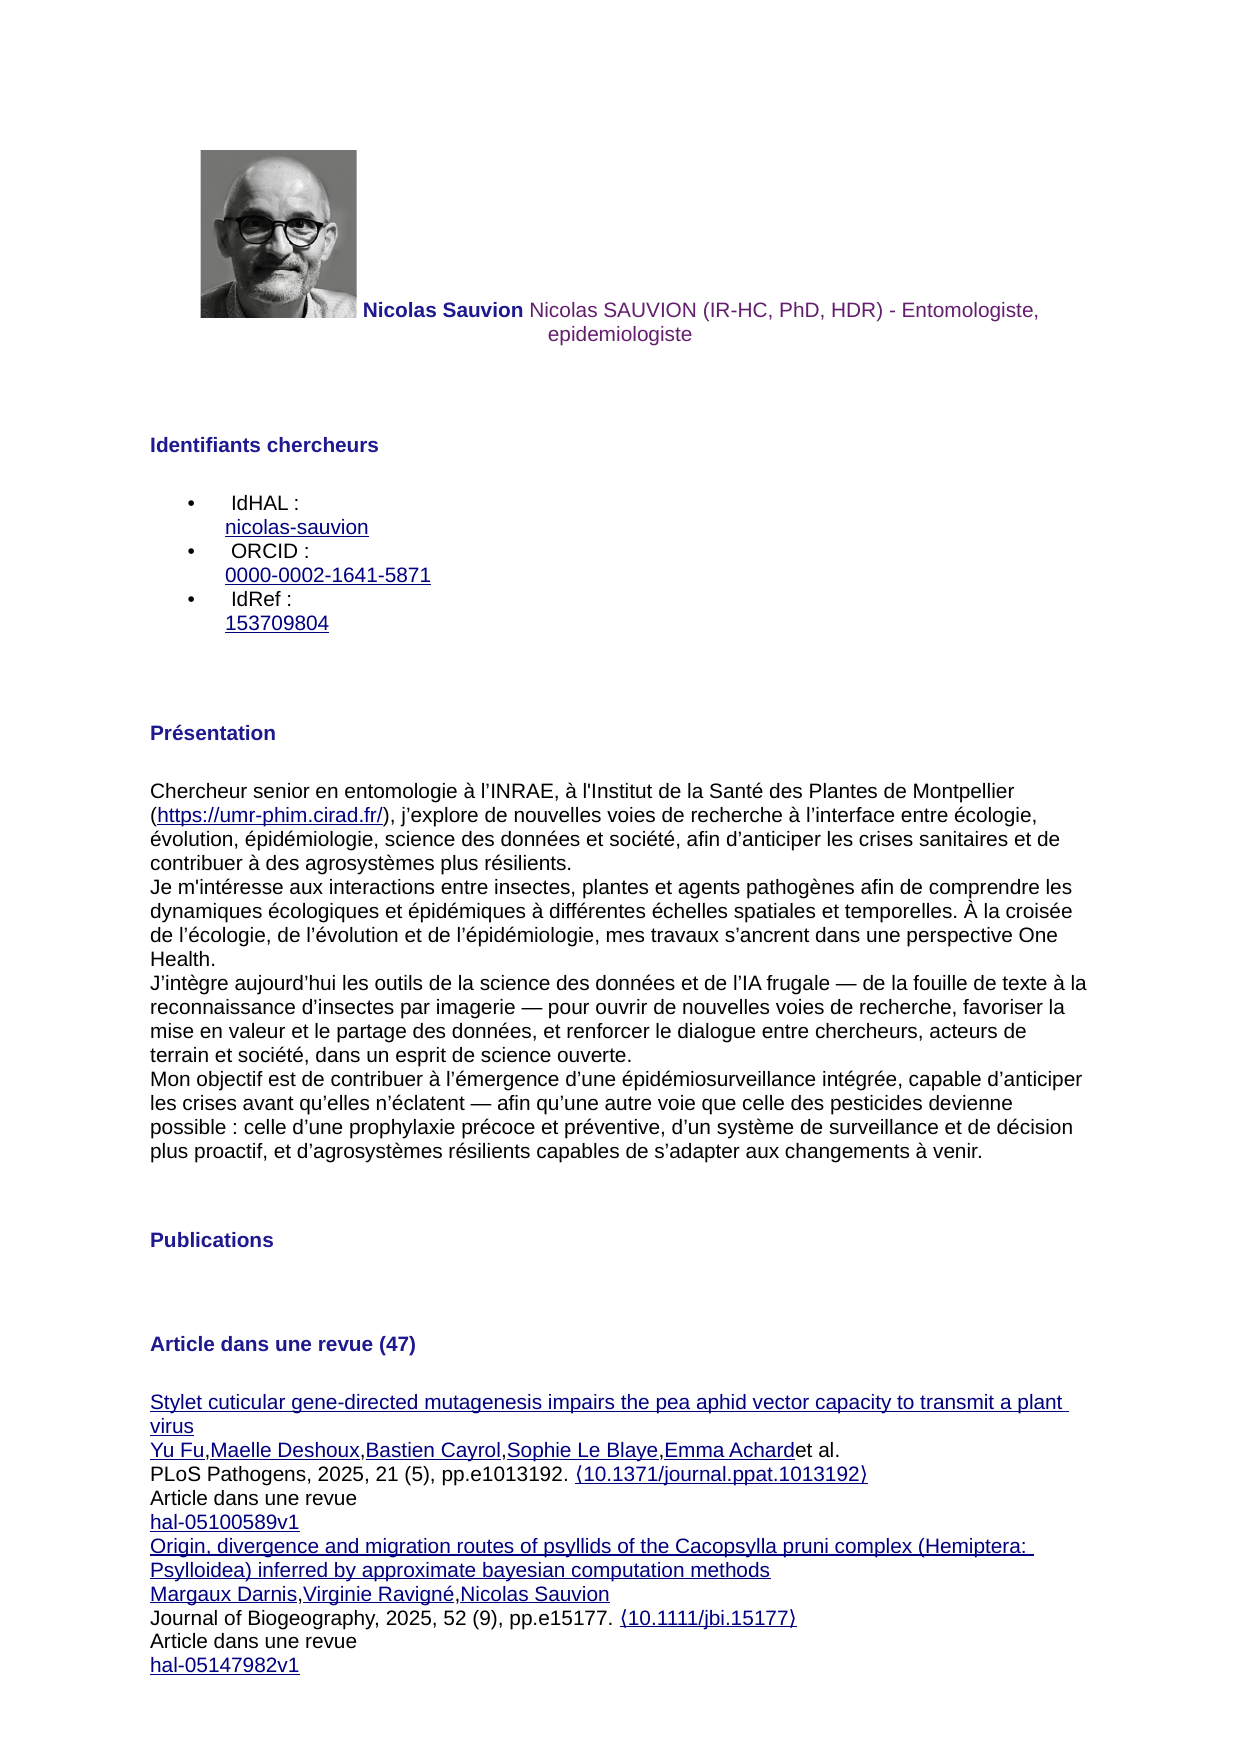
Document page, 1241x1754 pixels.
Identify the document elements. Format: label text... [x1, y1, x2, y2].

subtitle Présentation [150, 721, 1090, 745]
subtitle Nicolas Sauvion Nicolas SAUVION (IR-HC, PhD, HDR) - Entomologiste, epidemiologiste [150, 150, 1090, 346]
text Je m'intéresse aux interactions entre insectes, plantes et agents pathogènes afin de comprendre les dynamiques écologiques et épidémiques à différentes échelles spatiales et temporelles. À la croisée de l’écologie, de l’évolution et de l’épidémiologie, mes travaux s’ancrent dans une perspective One Health. [150, 875, 1090, 971]
list 0000-0002-1641-5871 [187, 563, 1090, 587]
subtitle Identifiants chercheurs [150, 432, 1090, 456]
table_header Stylet cuticular gene-directed mutagenesis impairs the pea aphid vector capacity to transmit a plant virus Yu Fu,Maelle Deshoux,Bastien Cayrol,Sophie Le Blaye,Emma Achardet al. PLoS Pathogens, 2025, 21 (5), pp.e1013192. ⟨10.1371/journal.ppat.1013192⟩ Article dans une revue hal-05100589v1 [150, 1390, 1090, 1533]
table_cell Origin, divergence and migration routes of psyllids of the Cacopsylla pruni complex (Hemiptera: Psylloidea) inferred by approximate bayesian computation methods Margaux Darnis,Virginie Ravigné,Nicolas Sauvion Journal of Biogeography, 2025, 52 (9), pp.e15177. ⟨10.1111/jbi.15177⟩ Article dans une revue hal-05147982v1 [150, 1534, 1090, 1677]
picture [200, 150, 357, 318]
subtitle Article dans une revue (47) [150, 1331, 1090, 1355]
list ORCID : [187, 539, 1090, 563]
list IdHAL : [187, 491, 1090, 515]
list IdRef : [187, 587, 1090, 611]
text Mon objectif est de contribuer à l’émergence d’une épidémiosurveillance intégrée, capable d’anticiper les crises avant qu’elles n’éclatent — afin qu’une autre voie que celle des pesticides devienne possible : celle d’une prophylaxie précoce et préventive, d’un système de surveillance et de décision plus proactif, et d’agrosystèmes résilients capables de s’adapter aux changements à venir. [150, 1067, 1090, 1163]
subtitle Publications [150, 1228, 1090, 1252]
subtitle Chercheur senior en entomologie à l’INRAE, à l'Institut de la Santé des Plantes de Montpellier (https://umr-phim.cirad.fr/), j’explore de nouvelles voies de recherche à l’interface entre écologie, évolution, épidémiologie, science des données et société, afin d’anticiper les crises sanitaires et de contribuer à des agrosystèmes plus résilients. [150, 779, 1090, 875]
list nicolas-sauvion [187, 515, 1090, 539]
text J’intègre aujourd’hui les outils de la science des données et de l’IA frugale — de la fouille de texte à la reconnaissance d’insectes par imagerie — pour ouvrir de nouvelles voies de recherche, favoriser la mise en valeur et le partage des données, et renforcer le dialogue entre chercheurs, acteurs de terrain et société, dans un esprit de science ouverte. [150, 971, 1090, 1067]
list 153709804 [187, 611, 1090, 634]
